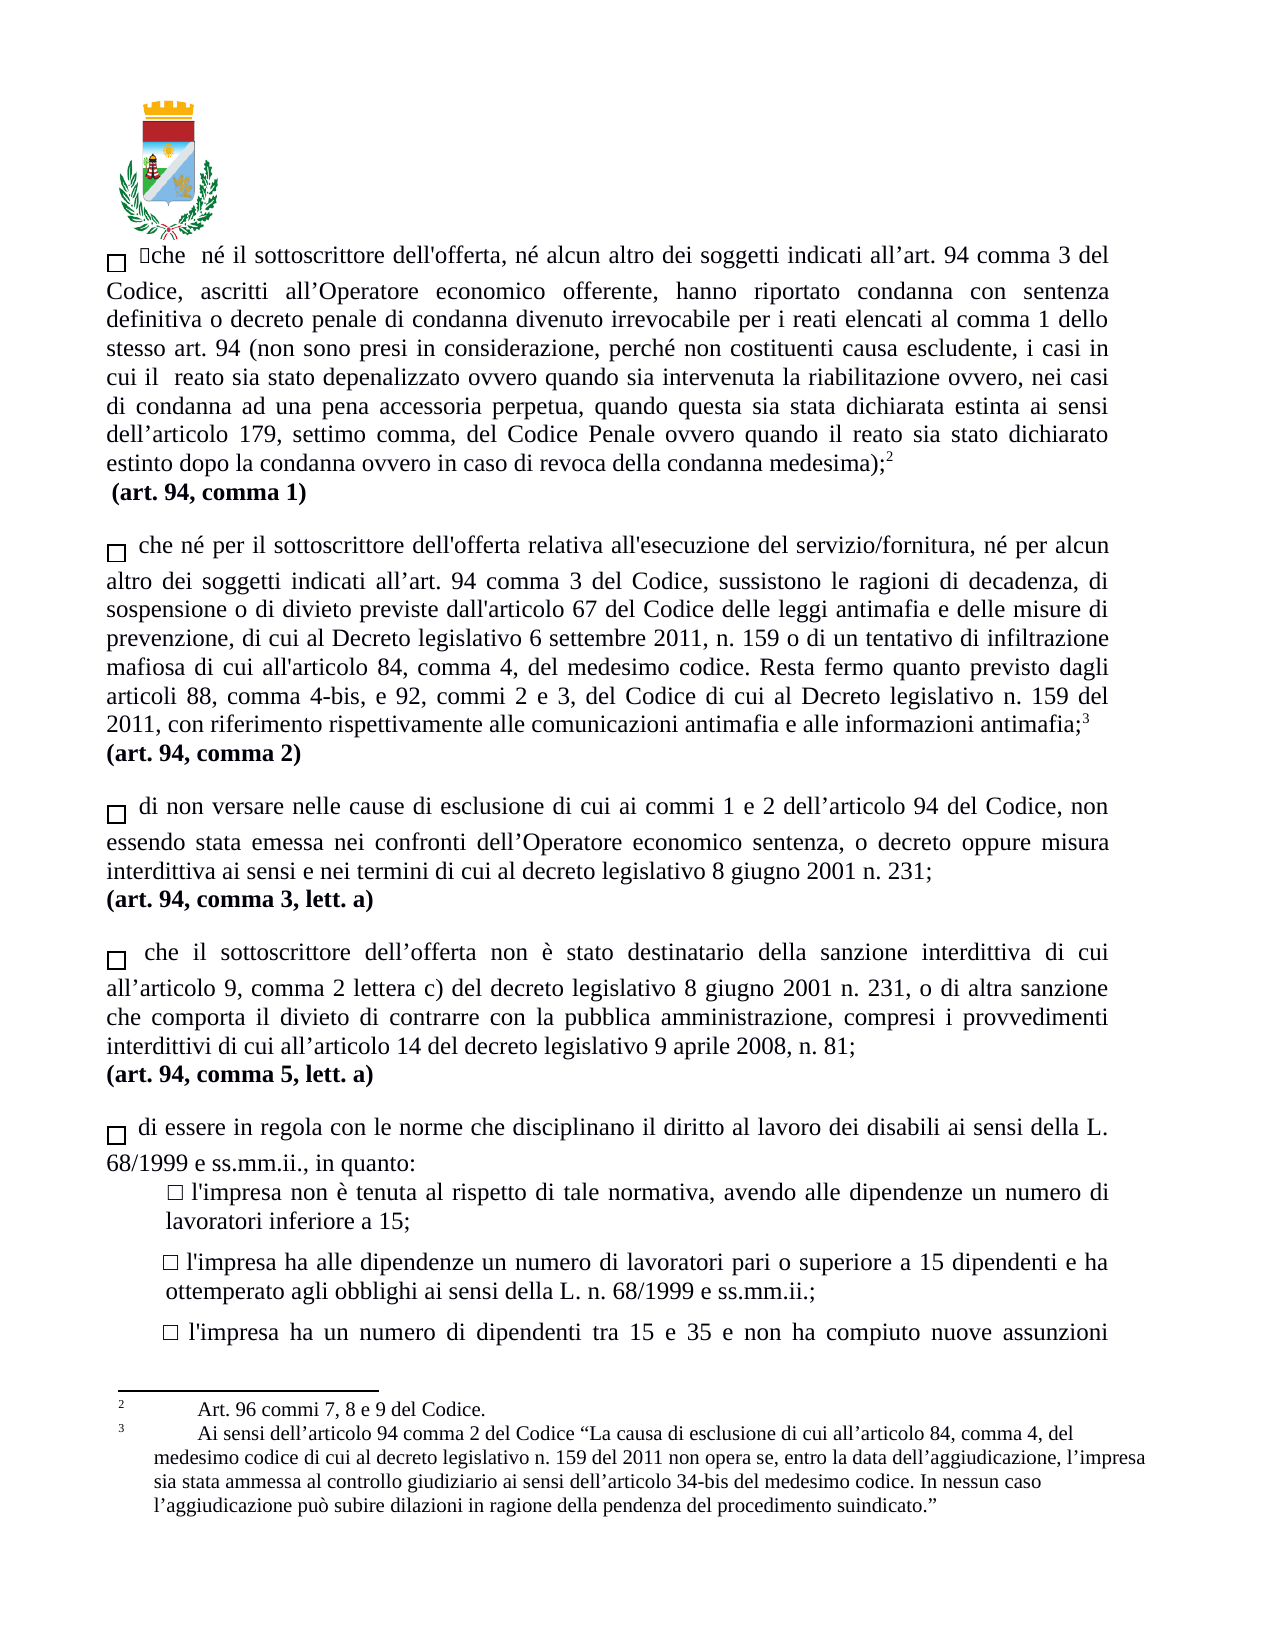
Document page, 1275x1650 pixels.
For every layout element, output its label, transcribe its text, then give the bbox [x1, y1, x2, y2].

picture [118, 100, 218, 240]
table_header che né il sottoscrittore dell'offerta, né alcun altro dei soggetti indicati all’art. 94 comma 3 del Codice, ascritti all’Operatore economico offerente, hanno riportato condanna con sentenza definitiva o decreto penale di condanna divenuto irrevocabile per i reati elencati al comma 1 dello stesso art. 94 (non sono presi in considerazione, perché non costituenti causa escludente, i casi in cui il reato sia stato depenalizzato ovvero quando sia intervenuta la riabilitazione ovvero, nei casi di condanna ad una pena accessoria perpetua, quando questa sia stata dichiarata estinta ai sensi dell’articolo 179, settimo comma, del Codice Penale ovvero quando il reato sia stato dichiarato estinto dopo la condanna ovvero in caso di revoca della condanna medesima); (art. 94, comma 1) che né per il sottoscrittore dell'offerta relativa all'esecuzione del servizio/fornitura, né per alcun altro dei soggetti indicati all’art. 94 comma 3 del Codice, sussistono le ragioni di decadenza, di sospensione o di divieto previste dall'articolo 67 del Codice delle leggi antimafia e delle misure di prevenzione, di cui al Decreto legislativo 6 settembre 2011, n. 159 o di un tentativo di infiltrazione mafiosa di cui all'articolo 84, comma 4, del medesimo codice. Resta fermo quanto previsto dagli articoli 88, comma 4-bis, e 92, commi 2 e 3, del Codice di cui al Decreto legislativo n. 159 del 2011, con riferimento rispettivamente alle comunicazioni antimafia e alle informazioni antimafia; (art. 94, comma 2) di non versare nelle cause di esclusione di cui ai commi 1 e 2 dell’articolo 94 del Codice, non essendo stata emessa nei confronti dell’Operatore economico sentenza, o decreto oppure misura interdittiva ai sensi e nei termini di cui al decreto legislativo 8 giugno 2001 n. 231; (art. 94, comma 3, lett. a) che il sottoscrittore dell’offerta non è stato destinatario della sanzione interdittiva di cui all’articolo 9, comma 2 lettera c) del decreto legislativo 8 giugno 2001 n. 231, o di altra sanzione che comporta il divieto di contrarre con la pubblica amministrazione, compresi i provvedimenti interdittivi di cui all’articolo 14 del decreto legislativo 9 aprile 2008, n. 81; (art. 94, comma 5, lett. a) di essere in regola con le norme che disciplinano il diritto al lavoro dei disabili ai sensi della L. 68/1999 e ss.mm.ii., in quanto: □ l'impresa non è tenuta al rispetto di tale normativa, avendo alle dipendenze un numero di lavoratori inferiore a 15; □ l'impresa ha alle dipendenze un numero di lavoratori pari o superiore a 15 dipendenti e ha ottemperato agli obblighi ai sensi della L. n. 68/1999 e ss.mm.ii.; □ l'impresa ha un numero di dipendenti tra 15 e 35 e non ha compiuto nuove assunzioni [95, 240, 1122, 1346]
